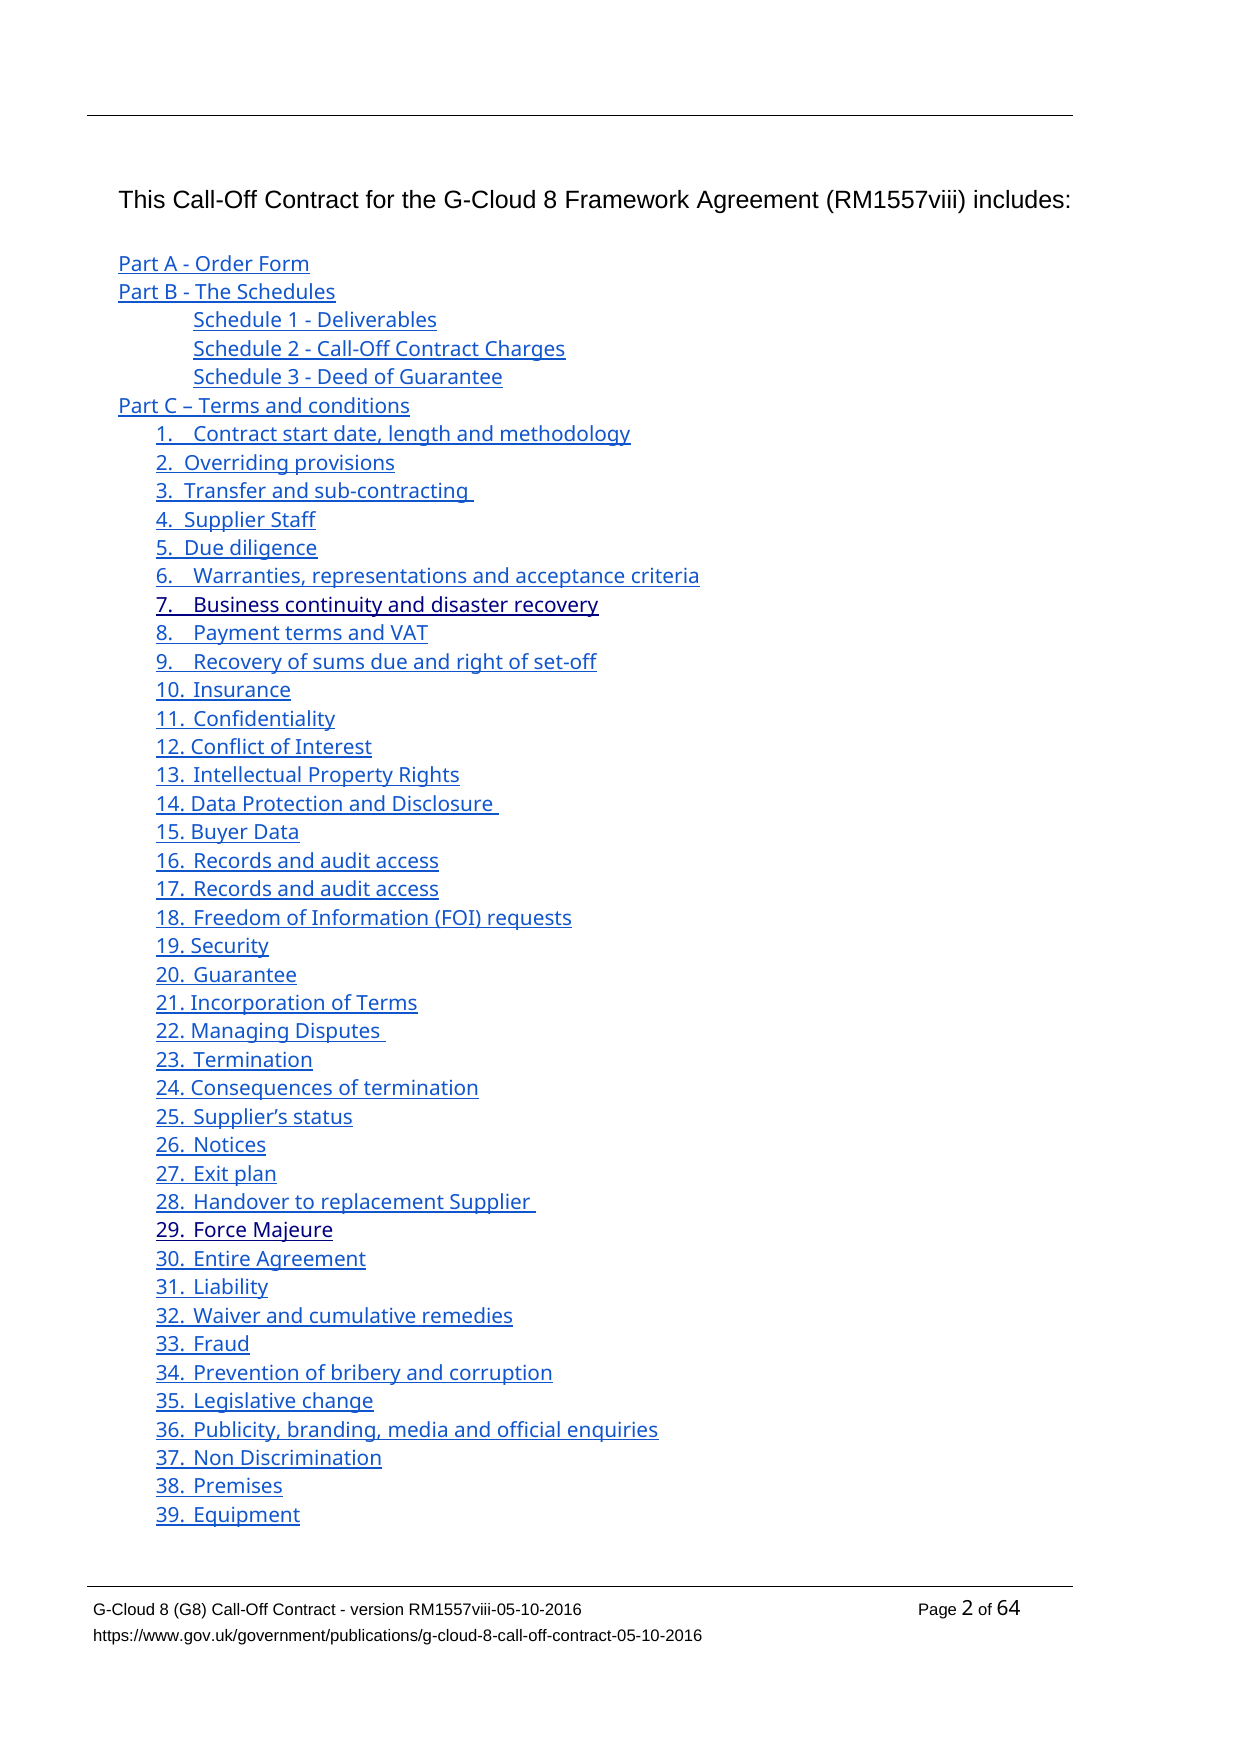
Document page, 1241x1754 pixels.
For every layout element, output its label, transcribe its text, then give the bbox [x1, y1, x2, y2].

text 1. Contract start date, length and methodology [156, 419, 1122, 448]
text 4. Supplier Staff [156, 505, 1122, 533]
text 6. Warranties, representations and acceptance criteria [156, 562, 1122, 590]
text 16. Records and audit access [156, 846, 1122, 874]
text This Call-Off Contract for the G-Cloud 8 Framework Agreement (RM1557viii) includes: [118, 185, 1125, 214]
text 3. Transfer and sub-contracting [156, 476, 1122, 505]
text 7. Business continuity and disaster recovery [156, 590, 1122, 618]
text 36. Publicity, branding, media and official enquiries [156, 1415, 1122, 1443]
text 24. Consequences of termination [156, 1073, 1122, 1102]
text 2. Overriding provisions [156, 448, 1122, 476]
text 19. Security [156, 931, 1122, 960]
text 23. Termination [156, 1045, 1122, 1073]
text 14. Data Protection and Disclosure [156, 789, 1122, 817]
text Schedule 1 - Deliverables [156, 306, 1122, 334]
text 29. Force Majeure [156, 1216, 1122, 1244]
text 31. Liability [156, 1272, 1122, 1301]
text 11. Confidentiality [156, 704, 1122, 732]
text 27. Exit plan [156, 1159, 1122, 1187]
text 38. Premises [156, 1472, 1122, 1500]
text 37. Non Discrimination [156, 1443, 1122, 1472]
text 10. Insurance [156, 675, 1122, 704]
text 8. Payment terms and VAT [156, 618, 1122, 647]
text Part A - Order Form [118, 249, 1122, 277]
text 21. Incorporation of Terms [156, 988, 1122, 1017]
text 17. Records and audit access [156, 874, 1122, 903]
text 32. Waiver and cumulative remedies [156, 1301, 1122, 1329]
text 22. Managing Disputes [156, 1017, 1122, 1045]
text Part C – Terms and conditions [118, 391, 1122, 419]
text 34. Prevention of bribery and corruption [156, 1358, 1122, 1386]
text 28. Handover to replacement Supplier [156, 1187, 1122, 1216]
text 39. Equipment [156, 1500, 1122, 1528]
text Schedule 3 - Deed of Guarantee [156, 362, 1122, 391]
text 26. Notices [156, 1130, 1122, 1159]
text 20. Guarantee [156, 960, 1122, 988]
text 5. Due diligence [156, 533, 1122, 562]
text 13. Intellectual Property Rights [156, 761, 1122, 789]
text Part B - The Schedules [118, 277, 1122, 306]
text 18. Freedom of Information (FOI) requests [156, 903, 1122, 931]
text 12. Conflict of Interest [156, 732, 1122, 761]
text 33. Fraud [156, 1329, 1122, 1358]
text 25. Supplier’s status [156, 1102, 1122, 1130]
text Schedule 2 - Call-Off Contract Charges [156, 334, 1122, 362]
text 30. Entire Agreement [156, 1244, 1122, 1272]
text 35. Legislative change [156, 1386, 1122, 1415]
text 9. Recovery of sums due and right of set-off [156, 647, 1122, 675]
text 15. Buyer Data [156, 817, 1122, 846]
